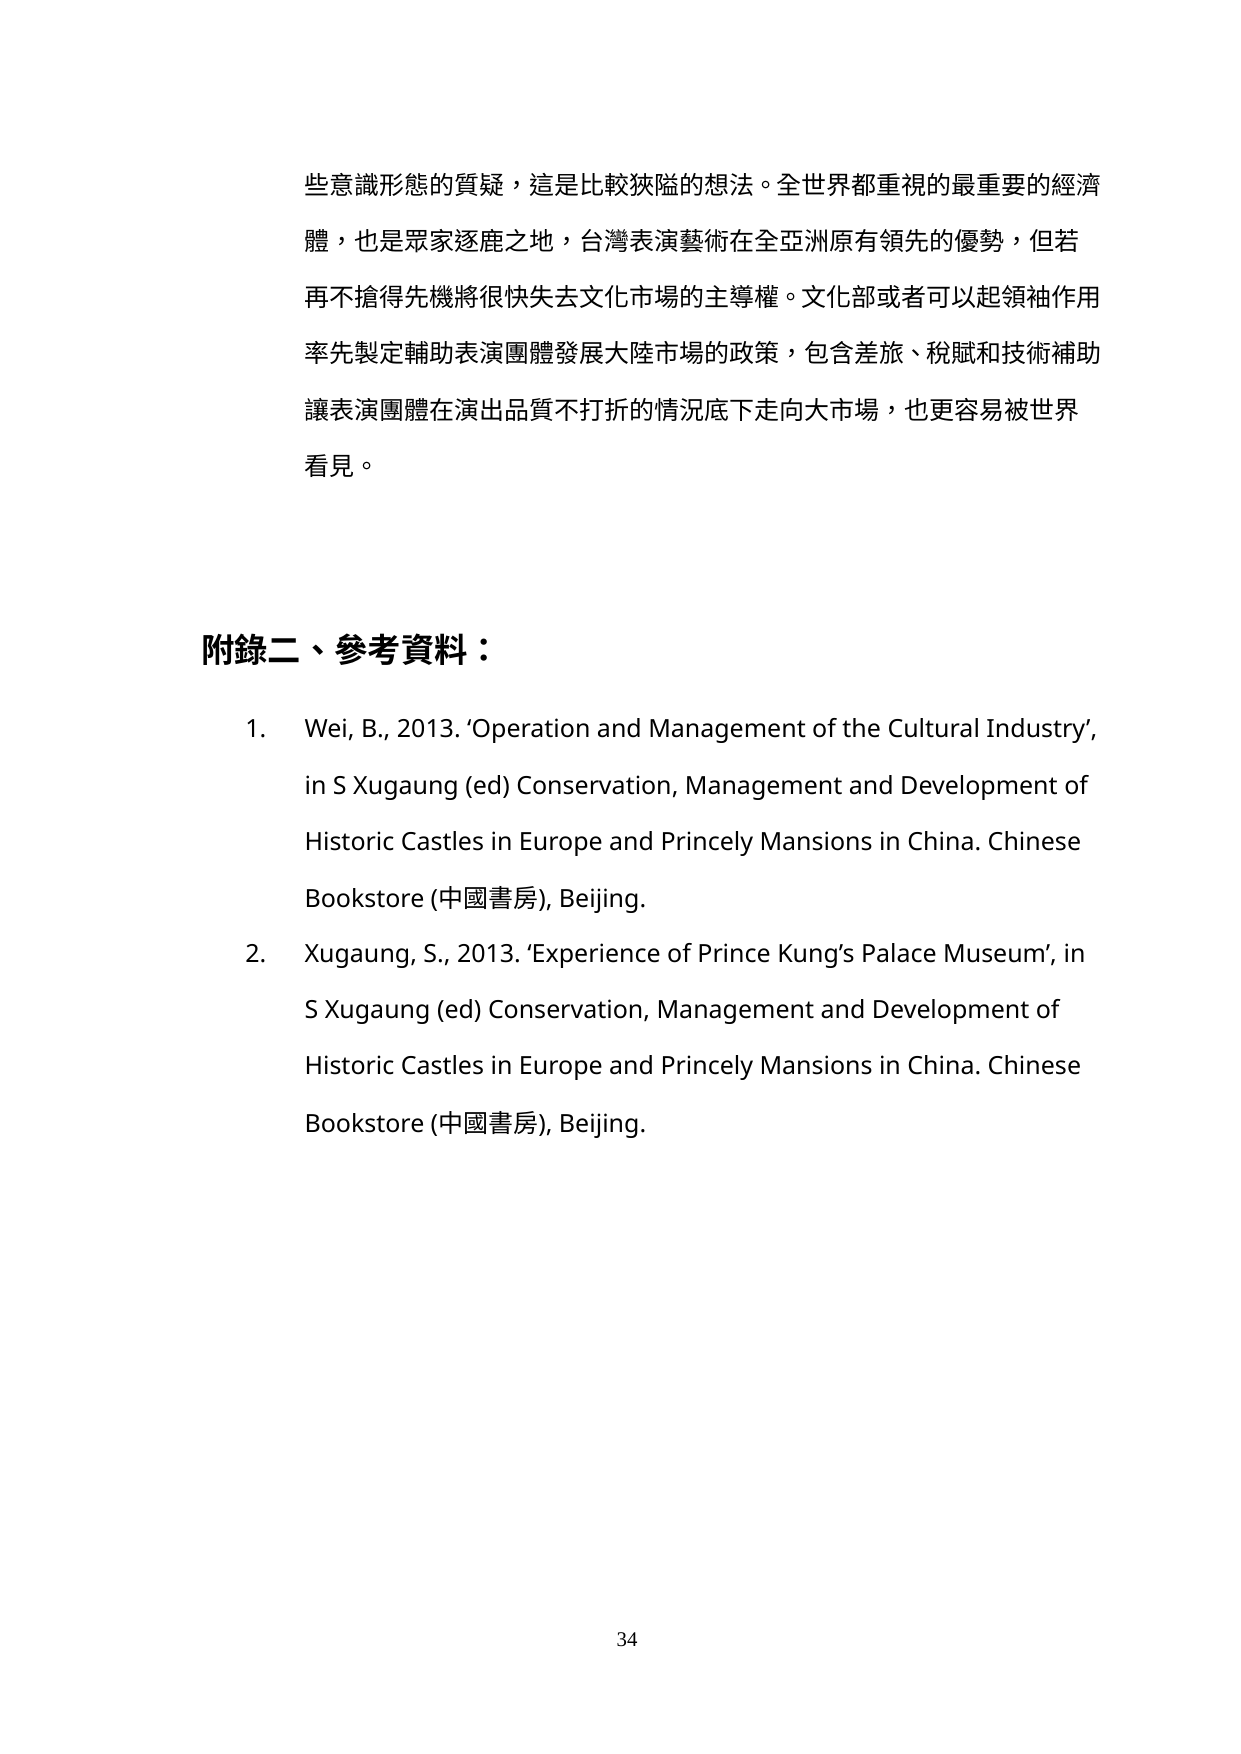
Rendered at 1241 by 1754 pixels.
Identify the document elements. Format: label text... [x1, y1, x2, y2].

text (4)、文化部率先制定輔助表演團體發展大陸市場的政策，包含差旅補助、稅賦和技術等補助：台灣近年因為對大陸的誤解而對於進軍大陸的團體有一些意識形態的質疑，這是比較狹隘的想法。全世界都重視的最重要的經濟體，也是眾家逐鹿之地，台灣表演藝術在全亞洲原有領先的優勢，但若再不搶得先機將很快失去文化市場的主導權。文化部或者可以起領袖作用，率先製定輔助表演團體發展大陸市場的政策，包含差旅、稅賦和技術補助，讓表演團體在演出品質不打折的情況底下走向大市場，也更容易被世界看見。 [245, 164, 1102, 483]
text 附錄二、參考資料： [201, 610, 1102, 685]
list Wei, B., 2013. ‘Operation and Management of the Cultural Industry’, in S Xugaung (ed) Conservation, Management and Development of Historic Castles in Europe and Princely Mansions in China. Chinese Bookstore (中國書房), Beijing. [245, 709, 1102, 916]
list Xugaung, S., 2013. ‘Experience of Prince Kung’s Palace Museum’, in S Xugaung (ed) Conservation, Management and Development of Historic Castles in Europe and Princely Mansions in China. Chinese Bookstore (中國書房), Beijing. [245, 934, 1102, 1140]
